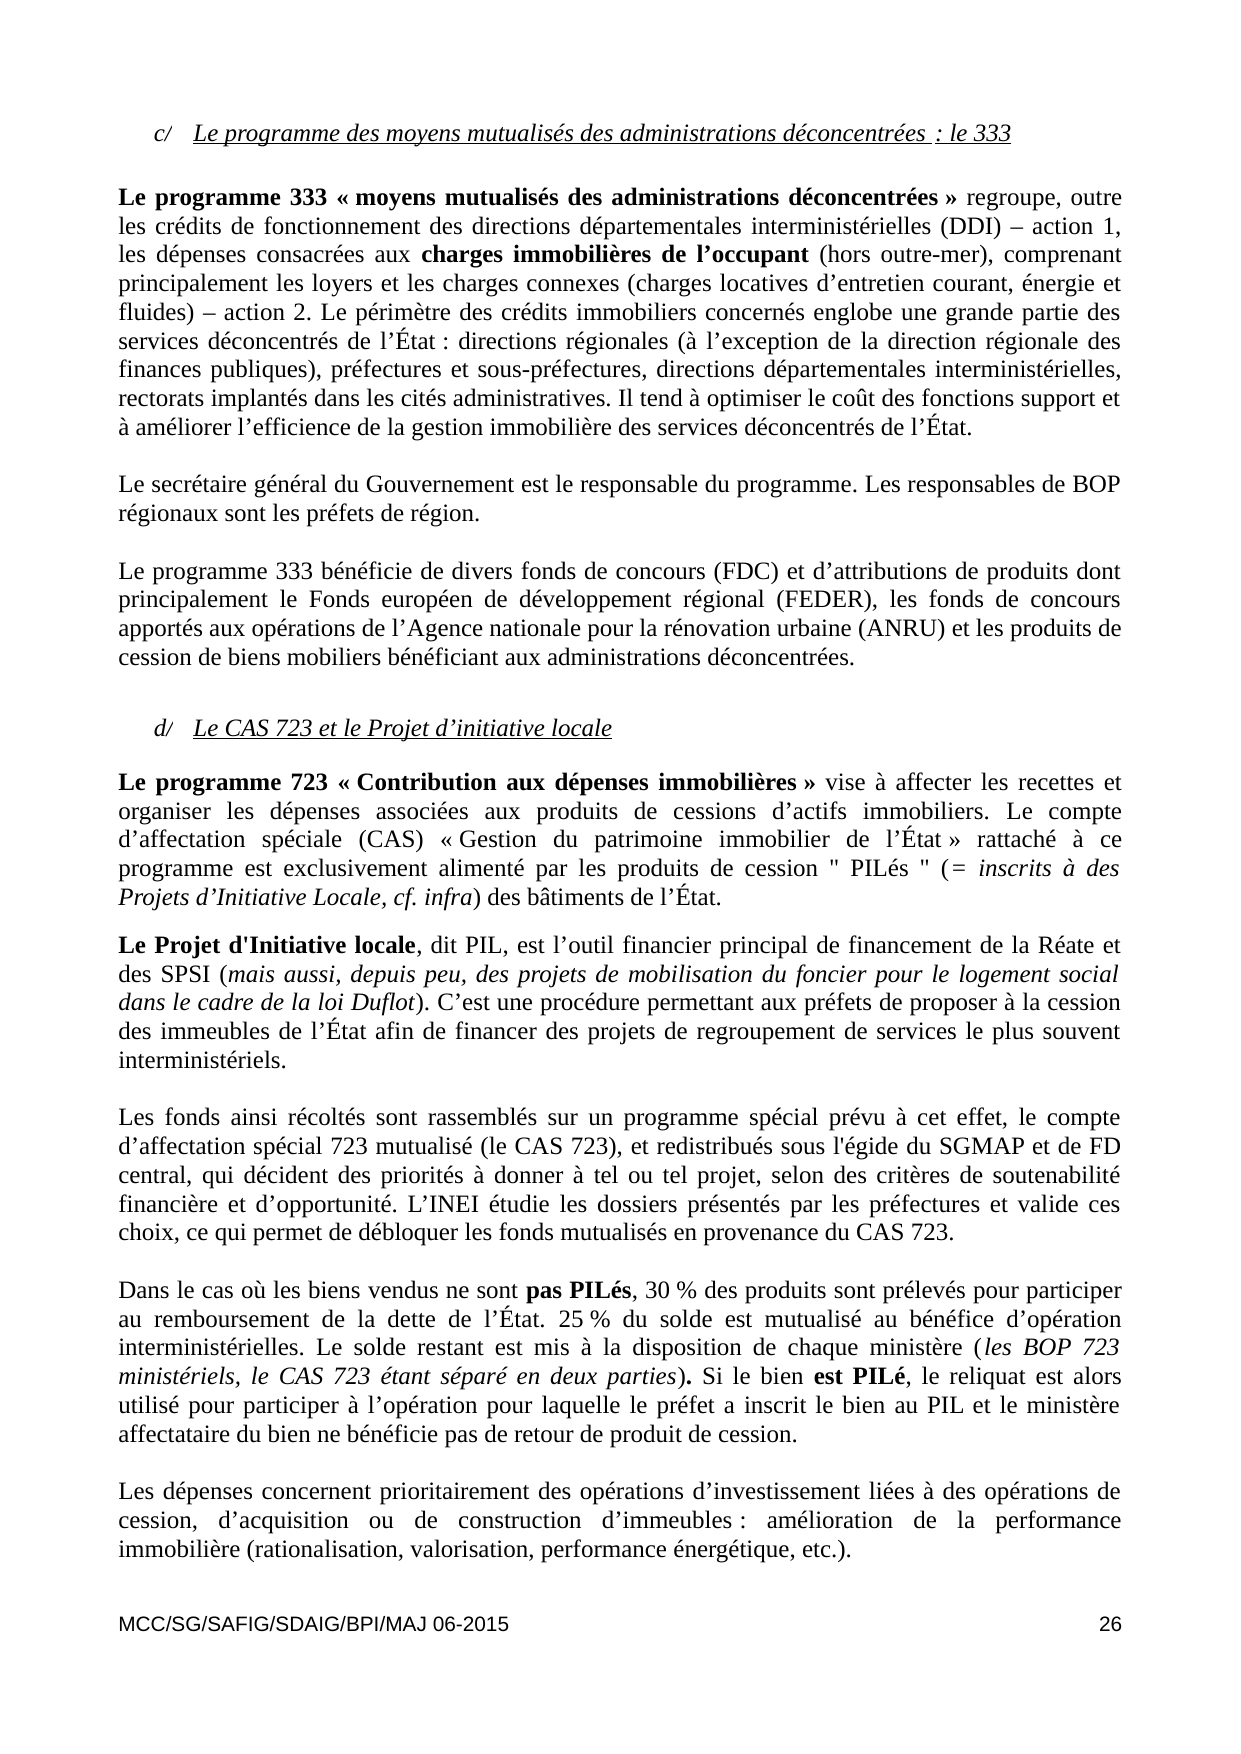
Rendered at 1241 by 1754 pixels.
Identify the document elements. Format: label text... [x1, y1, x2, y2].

text Le Projet d'Initiative locale, dit PIL, est l’outil financier principal de financement de la Réate et des SPSI (mais aussi, depuis peu, des projets de mobilisation du foncier pour le logement social dans le cadre de la loi Duflot). C’est une procédure permettant aux préfets de proposer à la cession des immeubles de l’État afin de financer des projets de regroupement de services le plus souvent interministériels. [118, 930, 1122, 1074]
text Dans le cas où les biens vendus ne sont pas PILés, 30 % des produits sont prélevés pour participer au remboursement de la dette de l’État. 25 % du solde est mutualisé au bénéfice d’opération interministérielles. Le solde restant est mis à la disposition de chaque ministère (les BOP 723 ministériels, le CAS 723 étant séparé en deux parties). Si le bien est PILé, le reliquat est alors utilisé pour participer à l’opération pour laquelle le préfet a inscrit le bien au PIL et le ministère affectataire du bien ne bénéficie pas de retour de produit de cession. [118, 1275, 1122, 1447]
text Les dépenses concernent prioritairement des opérations d’investissement liées à des opérations de cession, d’acquisition ou de construction d’immeubles : amélioration de la performance immobilière (rationalisation, valorisation, performance énergétique, etc.). [118, 1476, 1122, 1562]
text Le programme 333 « moyens mutualisés des administrations déconcentrées » regroupe, outre les crédits de fonctionnement des directions départementales interministérielles (DDI) – action 1, les dépenses consacrées aux charges immobilières de l’occupant (hors outre-mer), comprenant principalement les loyers et les charges connexes (charges locatives d’entretien courant, énergie et fluides) – action 2. Le périmètre des crédits immobiliers concernés englobe une grande partie des services déconcentrés de l’État : directions régionales (à l’exception de la direction régionale des finances publiques), préfectures et sous-préfectures, directions départementales interministérielles, rectorats implantés dans les cités administratives. Il tend à optimiser le coût des fonctions support et à améliorer l’efficience de la gestion immobilière des services déconcentrés de l’État. [118, 182, 1122, 441]
text Le programme 333 bénéficie de divers fonds de concours (FDC) et d’attributions de produits dont principalement le Fonds européen de développement régional (FEDER), les fonds de concours apportés aux opérations de l’Agence nationale pour la rénovation urbaine (ANRU) et les produits de cession de biens mobiliers bénéficiant aux administrations déconcentrées. [118, 556, 1122, 671]
subtitle Le CAS 723 et le Projet d’initiative locale [153, 713, 1122, 741]
text Les fonds ainsi récoltés sont rassemblés sur un programme spécial prévu à cet effet, le compte d’affectation spécial 723 mutualisé (le CAS 723), et redistribués sous l'égide du SGMAP et de FD central, qui décident des priorités à donner à tel ou tel projet, selon des critères de soutenabilité financière et d’opportunité. L’INEI étudie les dossiers présentés par les préfectures et valide ces choix, ce qui permet de débloquer les fonds mutualisés en provenance du CAS 723. [118, 1102, 1122, 1246]
text Le programme 723 « Contribution aux dépenses immobilières » vise à affecter les recettes et organiser les dépenses associées aux produits de cessions d’actifs immobiliers. Le compte d’affectation spéciale (CAS) « Gestion du patrimoine immobilier de l’État » rattaché à ce programme est exclusivement alimenté par les produits de cession " PILés " (= inscrits à des Projets d’Initiative Locale, cf. infra) des bâtiments de l’État. [118, 767, 1122, 911]
subtitle Le programme des moyens mutualisés des administrations déconcentrées : le 333 [153, 118, 1122, 147]
text Le secrétaire général du Gouvernement est le responsable du programme. Les responsables de BOP régionaux sont les préfets de région. [118, 469, 1122, 527]
